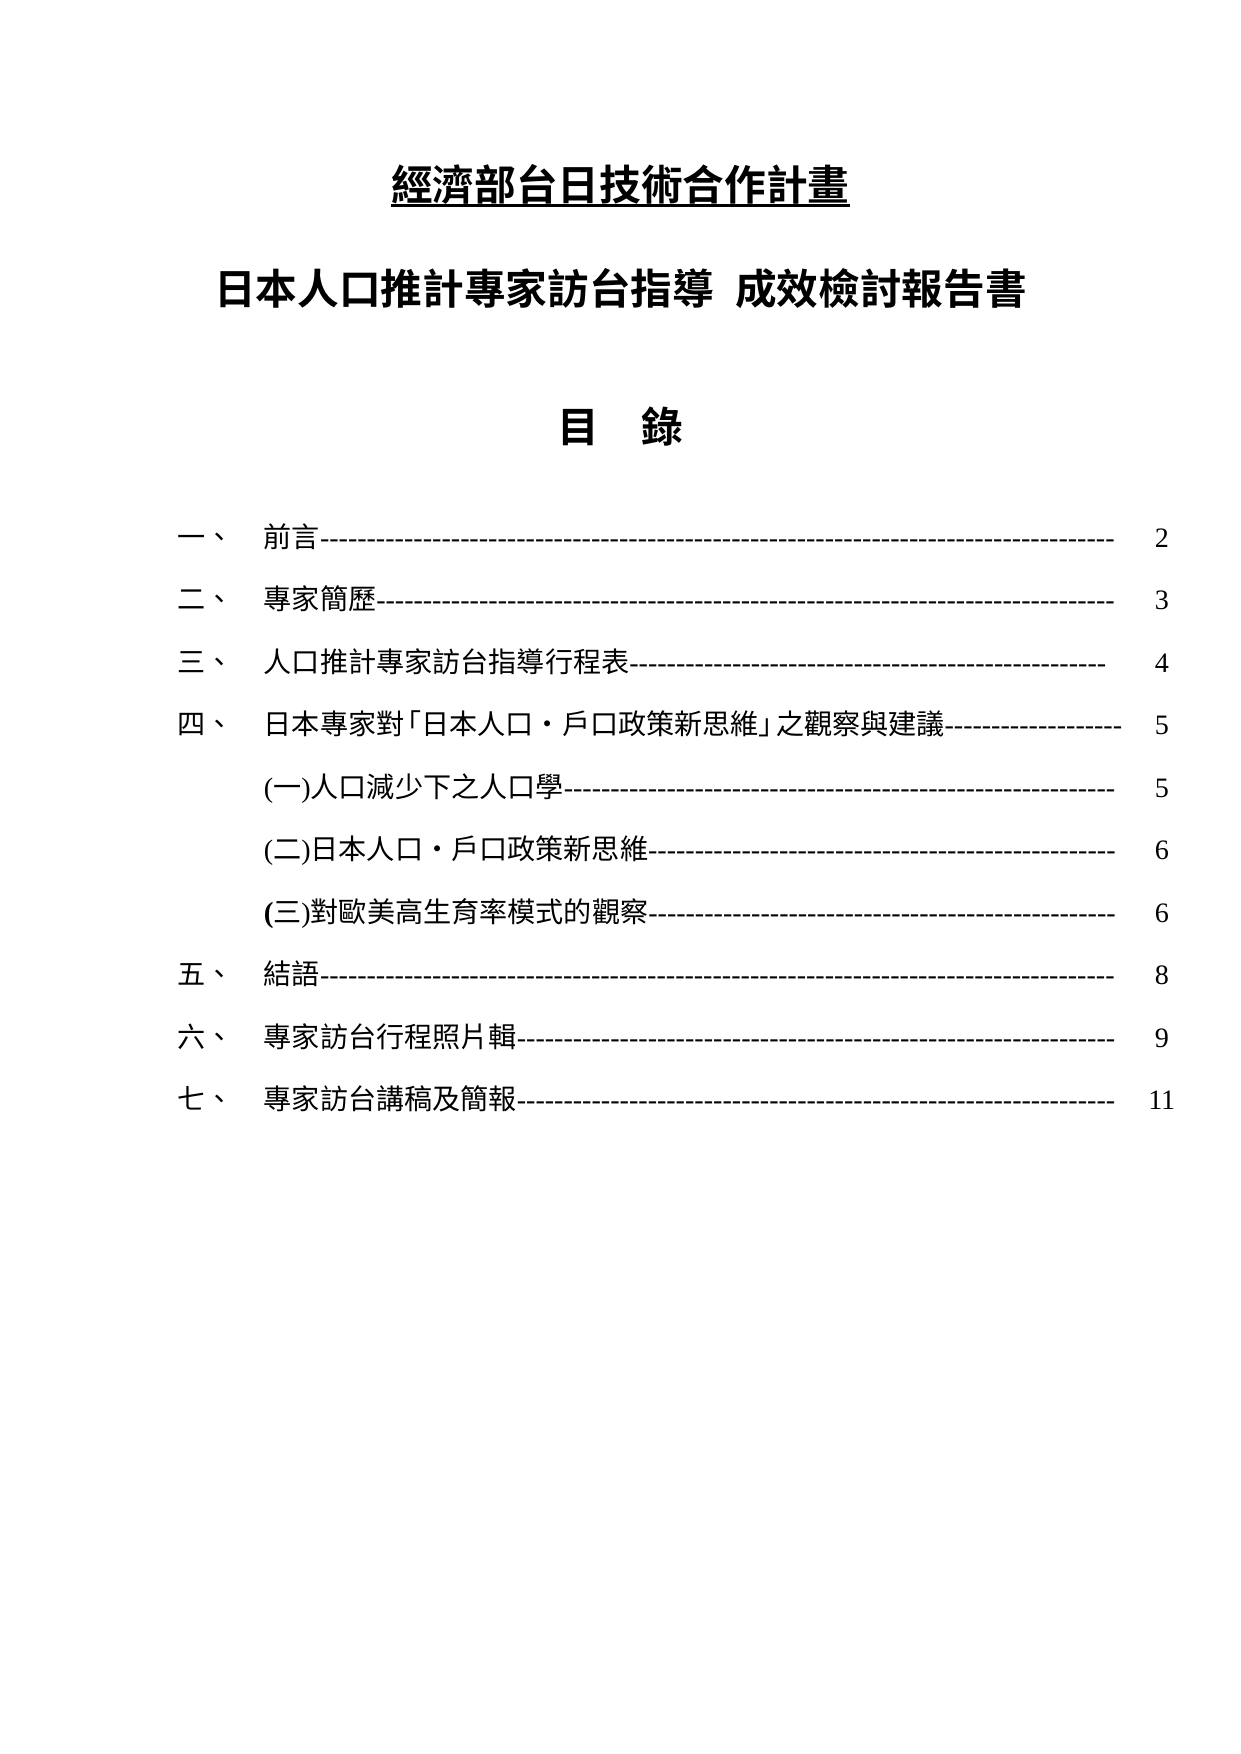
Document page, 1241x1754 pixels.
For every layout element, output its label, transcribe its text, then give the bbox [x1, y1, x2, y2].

table_cell 四、 [166, 685, 252, 747]
table_cell (三)對歐美高生育率模式的觀察-------------------------------------------------- [252, 872, 1133, 935]
table_cell 日本專家對「日本人口・戶口政策新思維」之觀察與建議------------------- [252, 685, 1133, 747]
table_header 前言------------------------------------------------------------------------------------- [252, 497, 1133, 560]
table_cell 結語------------------------------------------------------------------------------------- [252, 935, 1133, 997]
table_cell 6 [1134, 872, 1190, 935]
table_cell 專家簡歷------------------------------------------------------------------------------- [252, 560, 1133, 622]
table_cell 9 [1134, 997, 1190, 1060]
table_cell 5 [1134, 685, 1190, 747]
table_cell 六、 [166, 997, 252, 1060]
text 日本人口推計專家訪台指導 成效檢討報告書 [177, 268, 1063, 314]
table_cell 人口推計專家訪台指導行程表--------------------------------------------------- [252, 622, 1133, 685]
table_cell 專家訪台講稿及簡報---------------------------------------------------------------- [252, 1060, 1133, 1122]
table_cell 專家訪台行程照片輯---------------------------------------------------------------- [252, 997, 1133, 1060]
table_cell [166, 872, 252, 935]
table_cell 七、 [166, 1060, 252, 1122]
table_cell 6 [1134, 810, 1190, 872]
table_cell 5 [1134, 747, 1190, 810]
table_cell 11 [1134, 1060, 1190, 1122]
table_cell 8 [1134, 935, 1190, 997]
table_cell 五、 [166, 935, 252, 997]
table_cell 3 [1134, 560, 1190, 622]
table_header 一、 [166, 497, 252, 560]
table_cell 三、 [166, 622, 252, 685]
table_cell [166, 810, 252, 872]
text 目 錄 [177, 406, 1063, 451]
table_cell 二、 [166, 560, 252, 622]
table_cell [166, 747, 252, 810]
table_cell (二)日本人口・戶口政策新思維-------------------------------------------------- [252, 810, 1133, 872]
table_header 2 [1134, 497, 1190, 560]
table_cell 4 [1134, 622, 1190, 685]
text 經濟部台日技術合作計畫 [177, 164, 1063, 210]
table_cell (一)人口減少下之人口學----------------------------------------------------------- [252, 747, 1133, 810]
